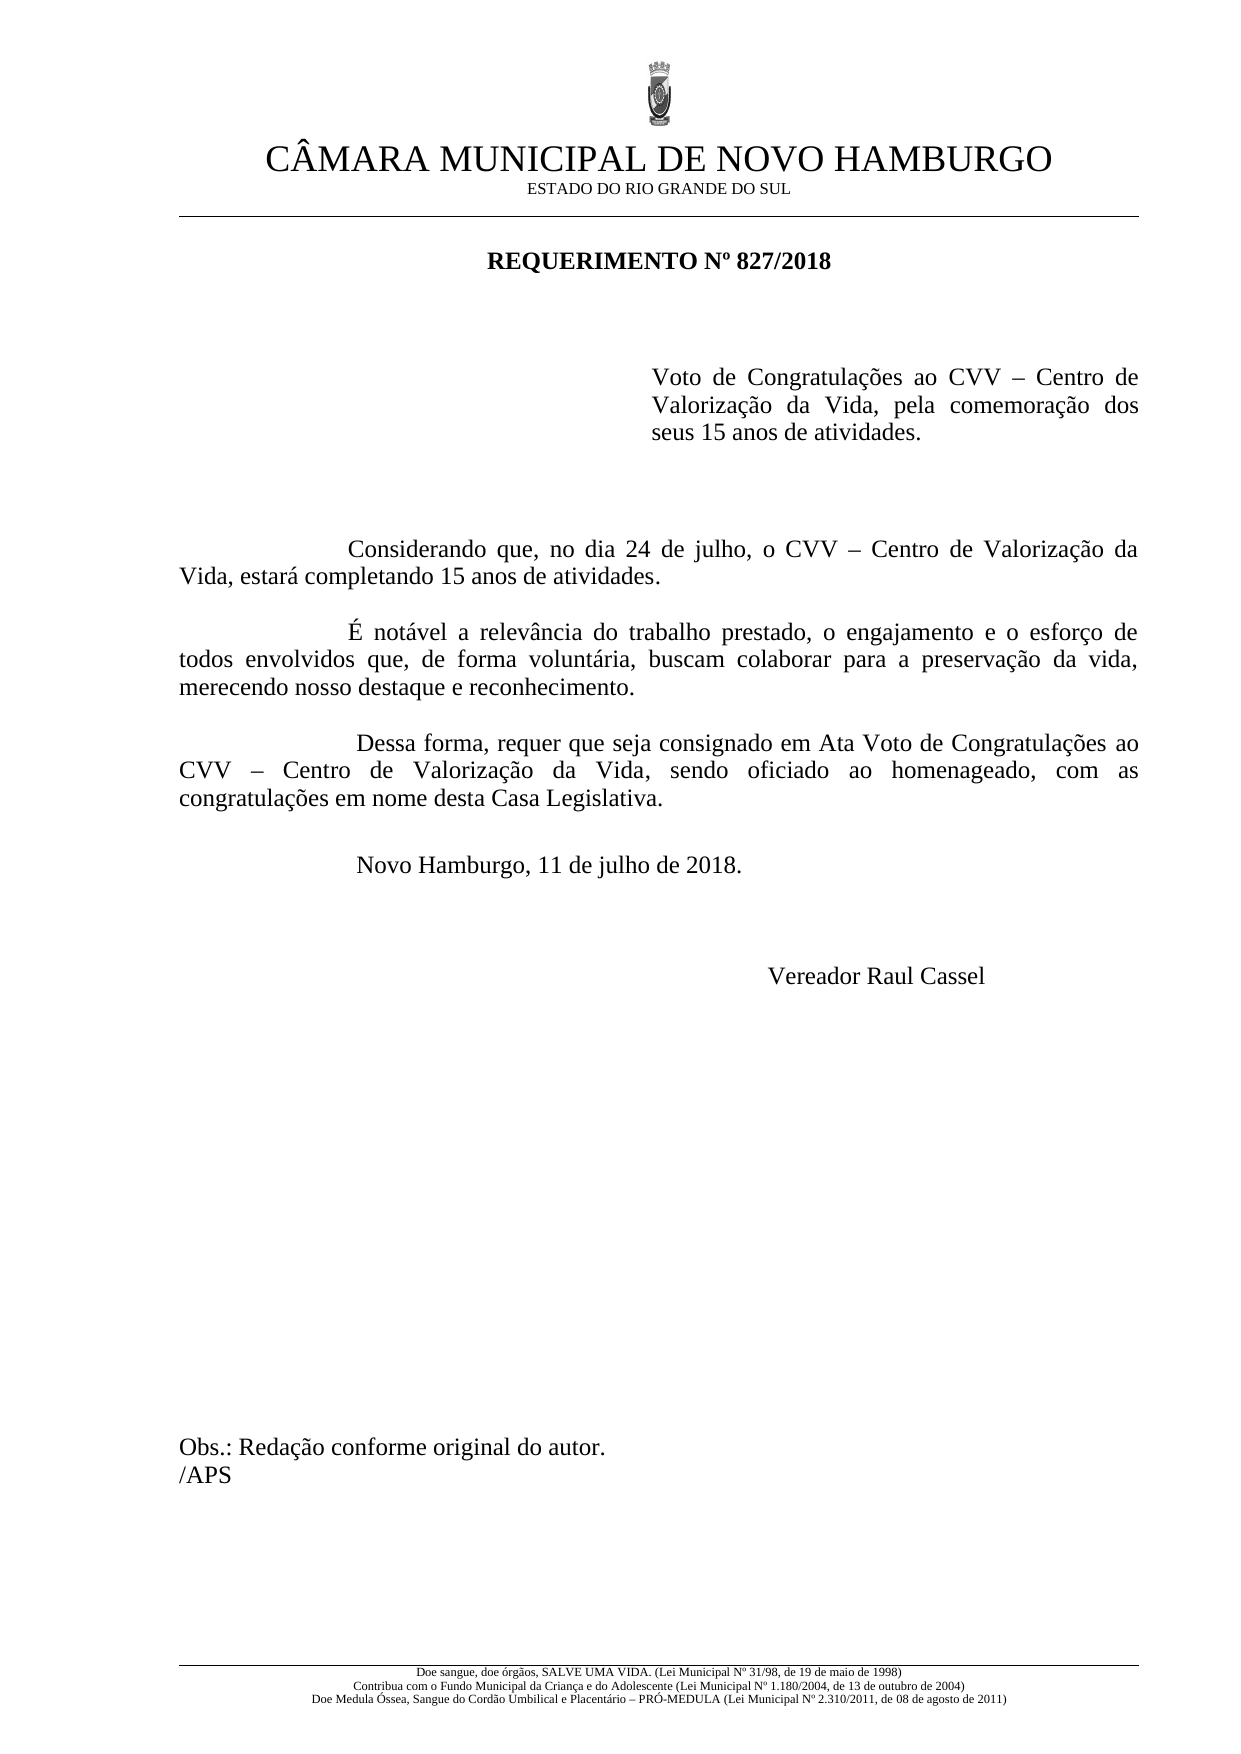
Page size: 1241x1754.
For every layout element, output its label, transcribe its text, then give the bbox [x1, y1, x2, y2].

text Vereador Raul Cassel [321, 962, 991, 990]
text Voto de Congratulações ao CVV – Centro de Valorização da Vida, pela comemoração dos seus 15 anos de atividades. [651, 363, 1139, 446]
text REQUERIMENTO Nº 827/2018 [179, 247, 1139, 274]
text Considerando que, no dia 24 de julho, o CVV – Centro de Valorização da Vida, estará completando 15 anos de atividades. [179, 535, 1139, 590]
text /APS [179, 1461, 1139, 1488]
text É notável a relevância do trabalho prestado, o engajamento e o esforço de todos envolvidos que, de forma voluntária, buscam colaborar para a preservação da vida, merecendo nosso destaque e reconhecimento. [179, 618, 1139, 701]
text Obs.: Redação conforme original do autor. [179, 1433, 1139, 1461]
text Dessa forma, requer que seja consignado em Ata Voto de Congratulações ao CVV – Centro de Valorização da Vida, sendo oficiado ao homenageado, com as congratulações em nome desta Casa Legislativa. [179, 729, 1139, 812]
text Novo Hamburgo, 11 de julho de 2018. [179, 851, 1139, 879]
